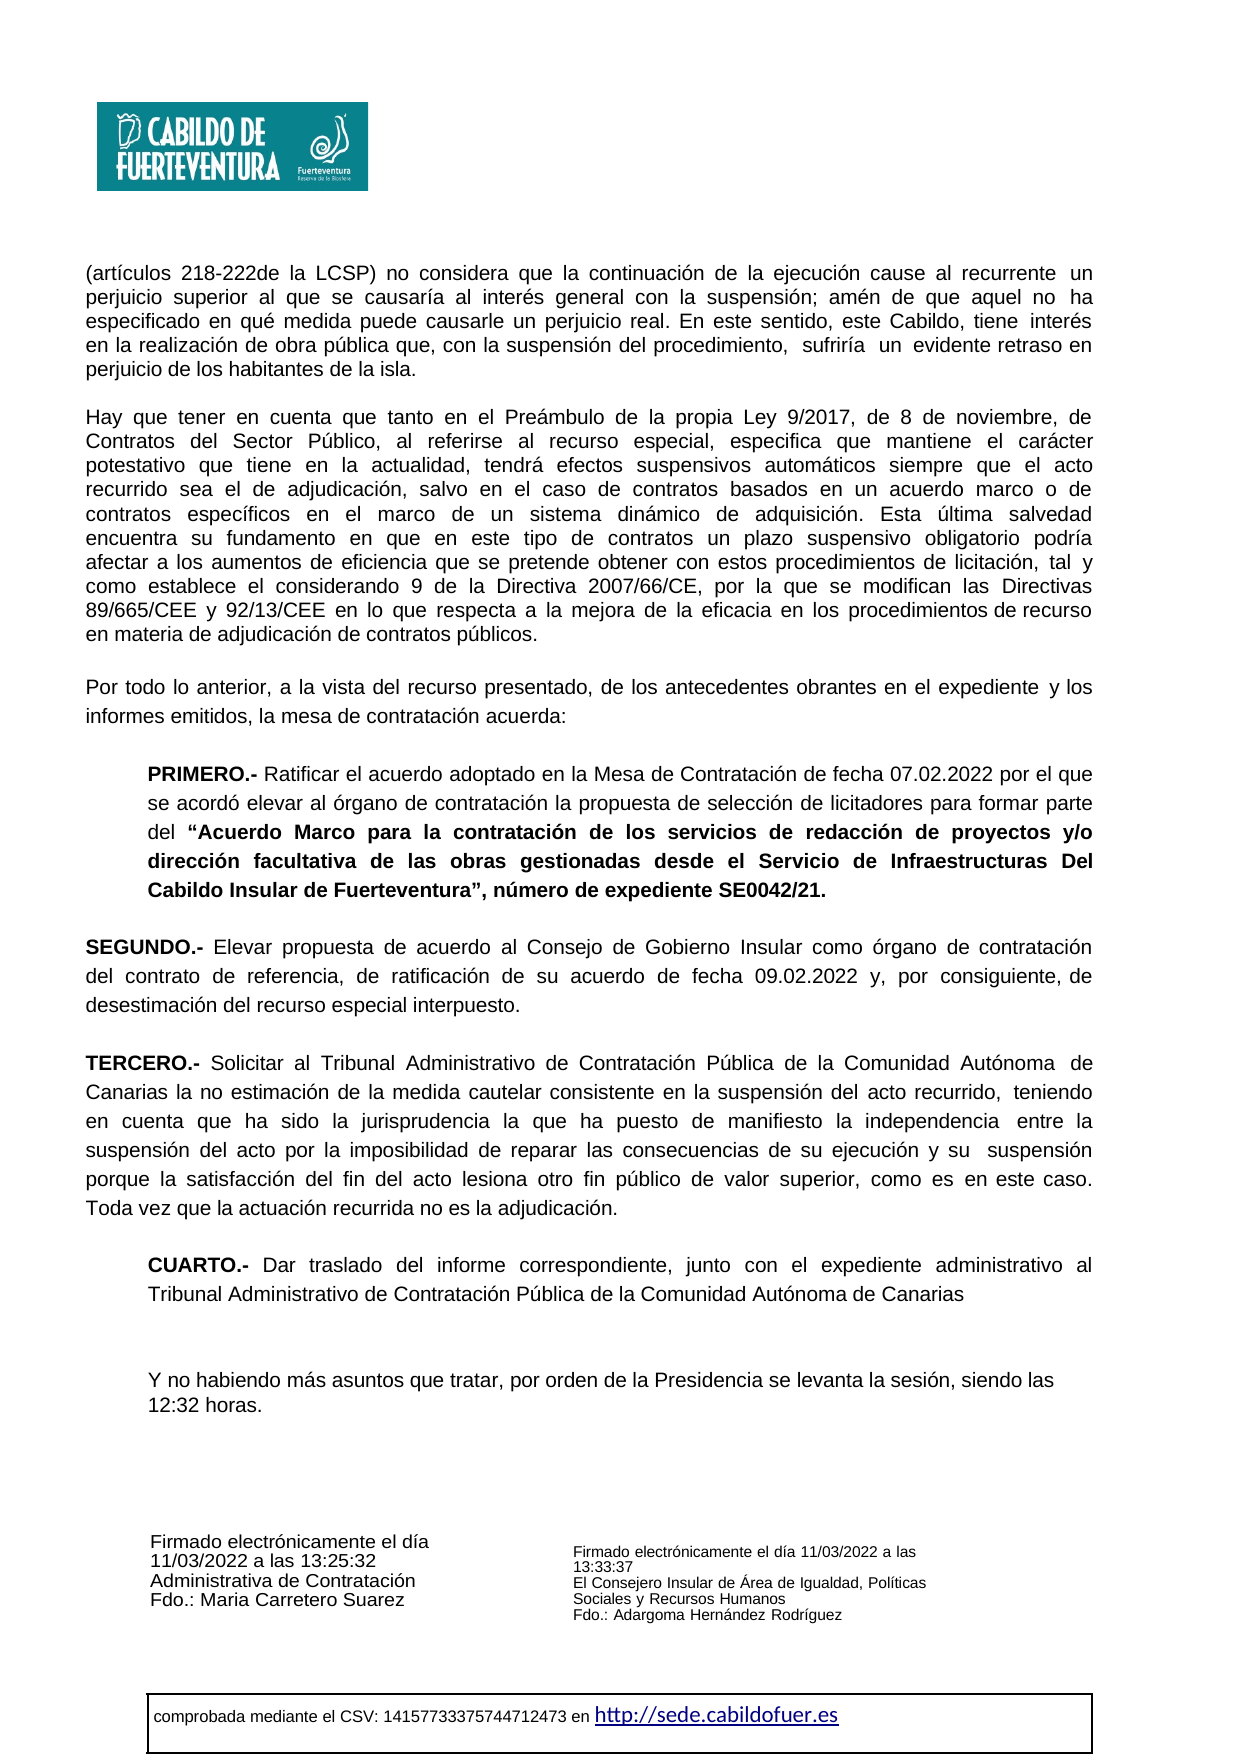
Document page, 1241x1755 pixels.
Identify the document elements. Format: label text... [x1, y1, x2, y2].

text Administrativa de Contratación Fdo.: Maria Carretero Suarez [150, 1572, 416, 1611]
text TERCERO.- Solicitar al Tribunal Administrativo de Contratación Pública de la Comunidad Autónoma de Canarias la no estimación de la medida cautelar consistente en la suspensión del acto recurrido, teniendo en cuenta que ha sido la jurisprudencia la que ha puesto de manifiesto la independencia entre la suspensión del acto por la imposibilidad de reparar las consecuencias de su ejecución y su suspensión porque la satisfacción del fin del acto lesiona otro fin público de valor superior, como es en este caso. Toda vez que la actuación recurrida no es la adjudicación. [85, 1051, 1093, 1219]
text CUARTO.- Dar traslado del informe correspondiente, junto con el expediente administrativo al Tribunal Administrativo de Contratación Pública de la Comunidad Autónoma de Canarias [148, 1253, 1093, 1306]
text Hay que tener en cuenta que tanto en el Preámbulo de la propia Ley 9/2017, de 8 de noviembre, de Contratos del Sector Público, al referirse al recurso especial, especifica que mantiene el carácter potestativo que tiene en la actualidad, tendrá efectos suspensivos automáticos siempre que el acto recurrido sea el de adjudicación, salvo en el caso de contratos basados en un acuerdo marco o de contratos específicos en el marco de un sistema dinámico de adquisición. Esta última salvedad encuentra su fundamento en que en este tipo de contratos un plazo suspensivo obligatorio podría afectar a los aumentos de eficiencia que se pretende obtener con estos procedimientos de licitación, tal y como establece el considerando 9 de la Directiva 2007/66/CE, por la que se modifican las Directivas 89/665/CEE y 92/13/CEE en lo que respecta a la mejora de la eficacia en los procedimientos de recurso en materia de adjudicación de contratos públicos. [85, 405, 1093, 646]
text El Consejero Insular de Área de Igualdad, Políticas Sociales y Recursos Humanos [573, 1576, 973, 1608]
text Firmado electrónicamente el día 11/03/2022 a las 13:25:32 [150, 1532, 429, 1572]
text Por todo lo anterior, a la vista del recurso presentado, de los antecedentes obrantes en el expediente y los informes emitidos, la mesa de contratación acuerda: [85, 675, 1093, 728]
text (artículos 218-222de la LCSP) no considera que la continuación de la ejecución cause al recurrente un perjuicio superior al que se causaría al interés general con la suspensión; amén de que aquel no ha especificado en qué medida puede causarle un perjuicio real. En este sentido, este Cabildo, tiene interés en la realización de obra pública que, con la suspensión del procedimiento, sufriría un evidente retraso en perjuicio de los habitantes de la isla. [85, 260, 1093, 381]
text SEGUNDO.- Elevar propuesta de acuerdo al Consejo de Gobierno Insular como órgano de contratación del contrato de referencia, de ratificación de su acuerdo de fecha 09.02.2022 y, por consiguiente, de desestimación del recurso especial interpuesto. [85, 935, 1093, 1017]
text Y no habiendo más asuntos que tratar, por orden de la Presidencia se levanta la sesión, siendo las 12:32 horas. [148, 1368, 1063, 1416]
text Fdo.: Adargoma Hernández Rodríguez [573, 1608, 1107, 1624]
text PRIMERO.- Ratificar el acuerdo adoptado en la Mesa de Contratación de fecha 07.02.2022 por el que se acordó elevar al órgano de contratación la propuesta de selección de licitadores para formar parte del “Acuerdo Marco para la contratación de los servicios de redacción de proyectos y/o dirección facultativa de las obras gestionadas desde el Servicio de Infraestructuras Del Cabildo Insular de Fuerteventura”, número de expediente SE0042/21. [147, 762, 1093, 901]
text Firmado electrónicamente el día 11/03/2022 a las 13:33:37 [573, 1544, 973, 1576]
